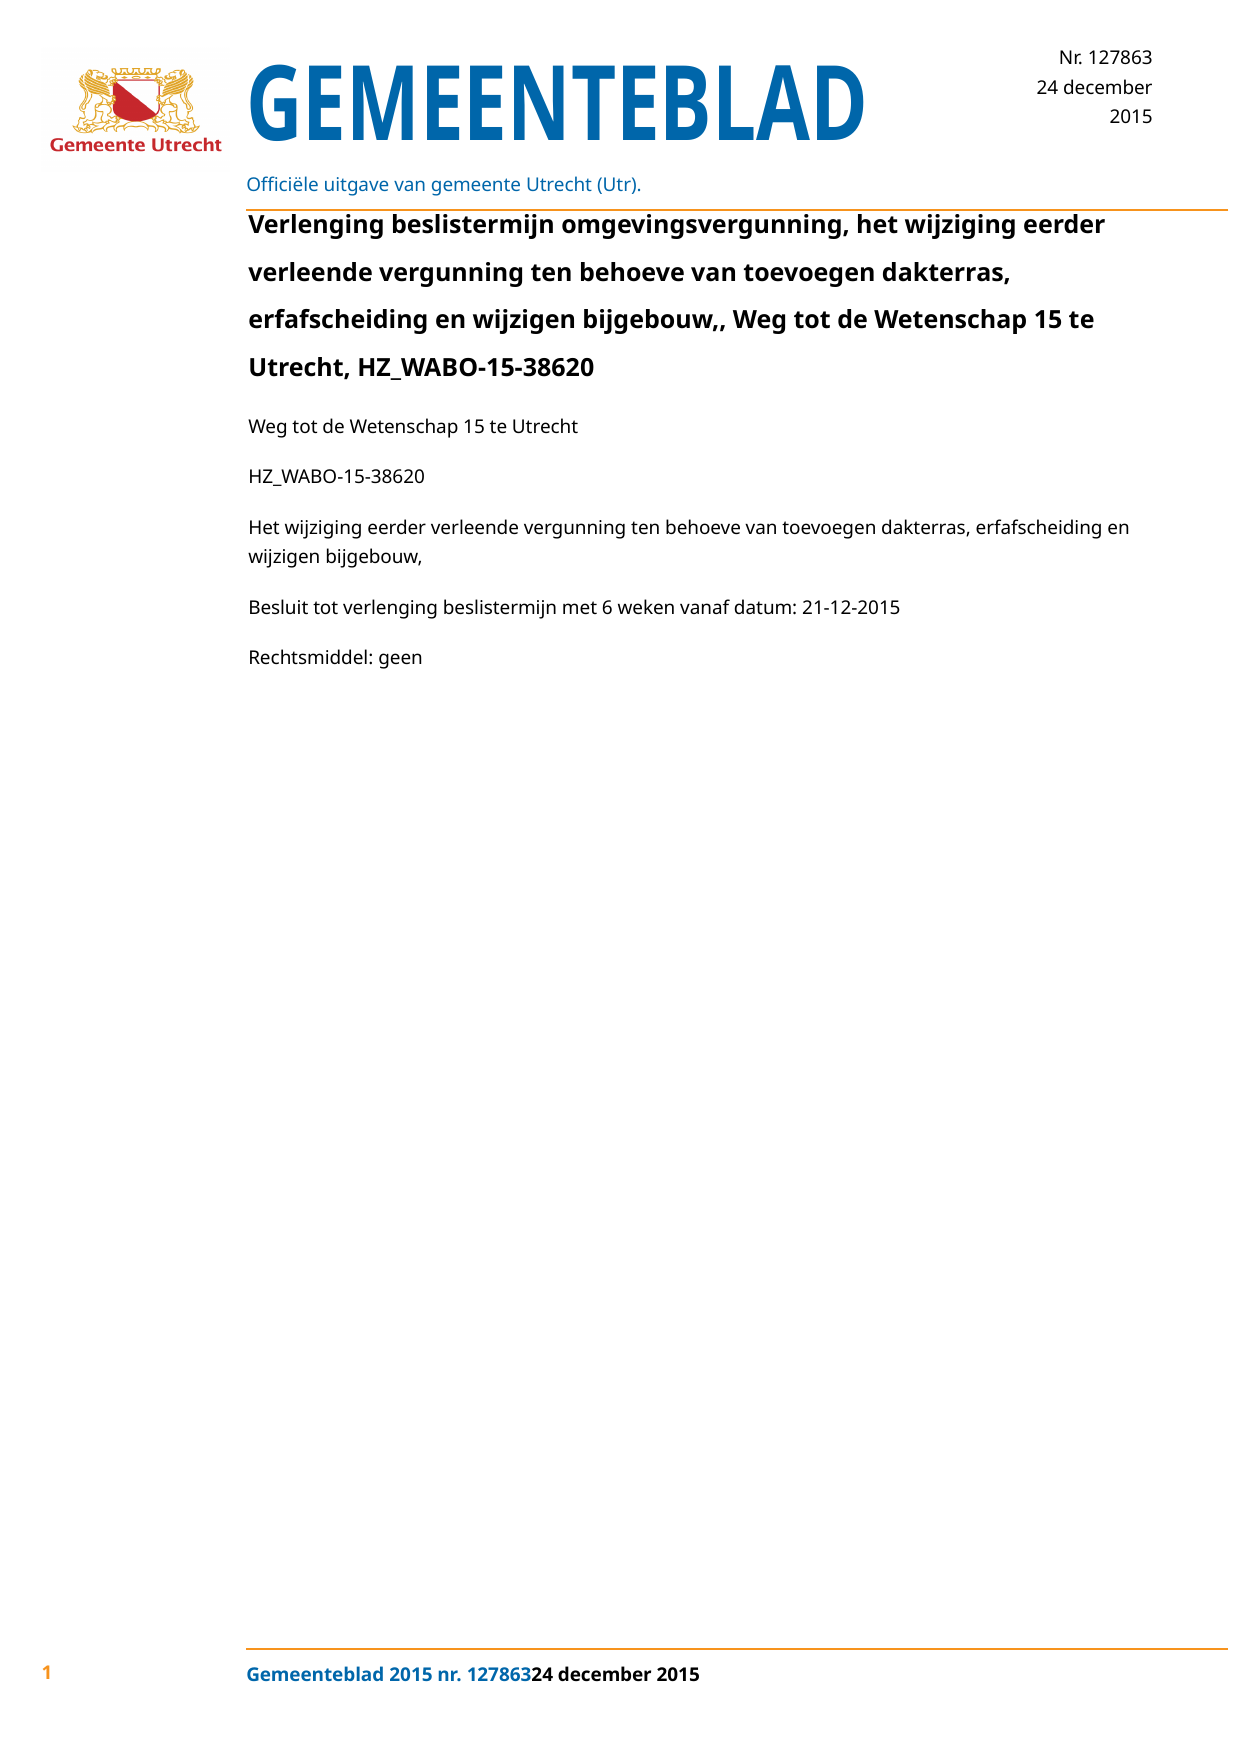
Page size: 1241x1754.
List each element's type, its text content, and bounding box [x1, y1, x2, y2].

picture [41, 47, 231, 172]
text Verlenging beslistermijn omgevingsvergunning, het wijziging eerder verleende vergunning ten behoeve van toevoegen dakterras, erfafscheiding en wijzigen bijgebouw,, Weg tot de Wetenschap 15 te Utrecht, HZ_WABO-15-38620 [248, 211, 1152, 384]
text Besluit tot verlenging beslistermijn met 6 weken vanaf datum: 21-12-2015 [248, 594, 1152, 620]
text Rechtsmiddel: geen [248, 644, 1152, 670]
text Het wijziging eerder verleende vergunning ten behoeve van toevoegen dakterras, erfafscheiding en wijzigen bijgebouw, [248, 514, 1152, 569]
text Weg tot de Wetenschap 15 te Utrecht [248, 413, 1152, 439]
text HZ_WABO-15-38620 [248, 463, 1152, 489]
